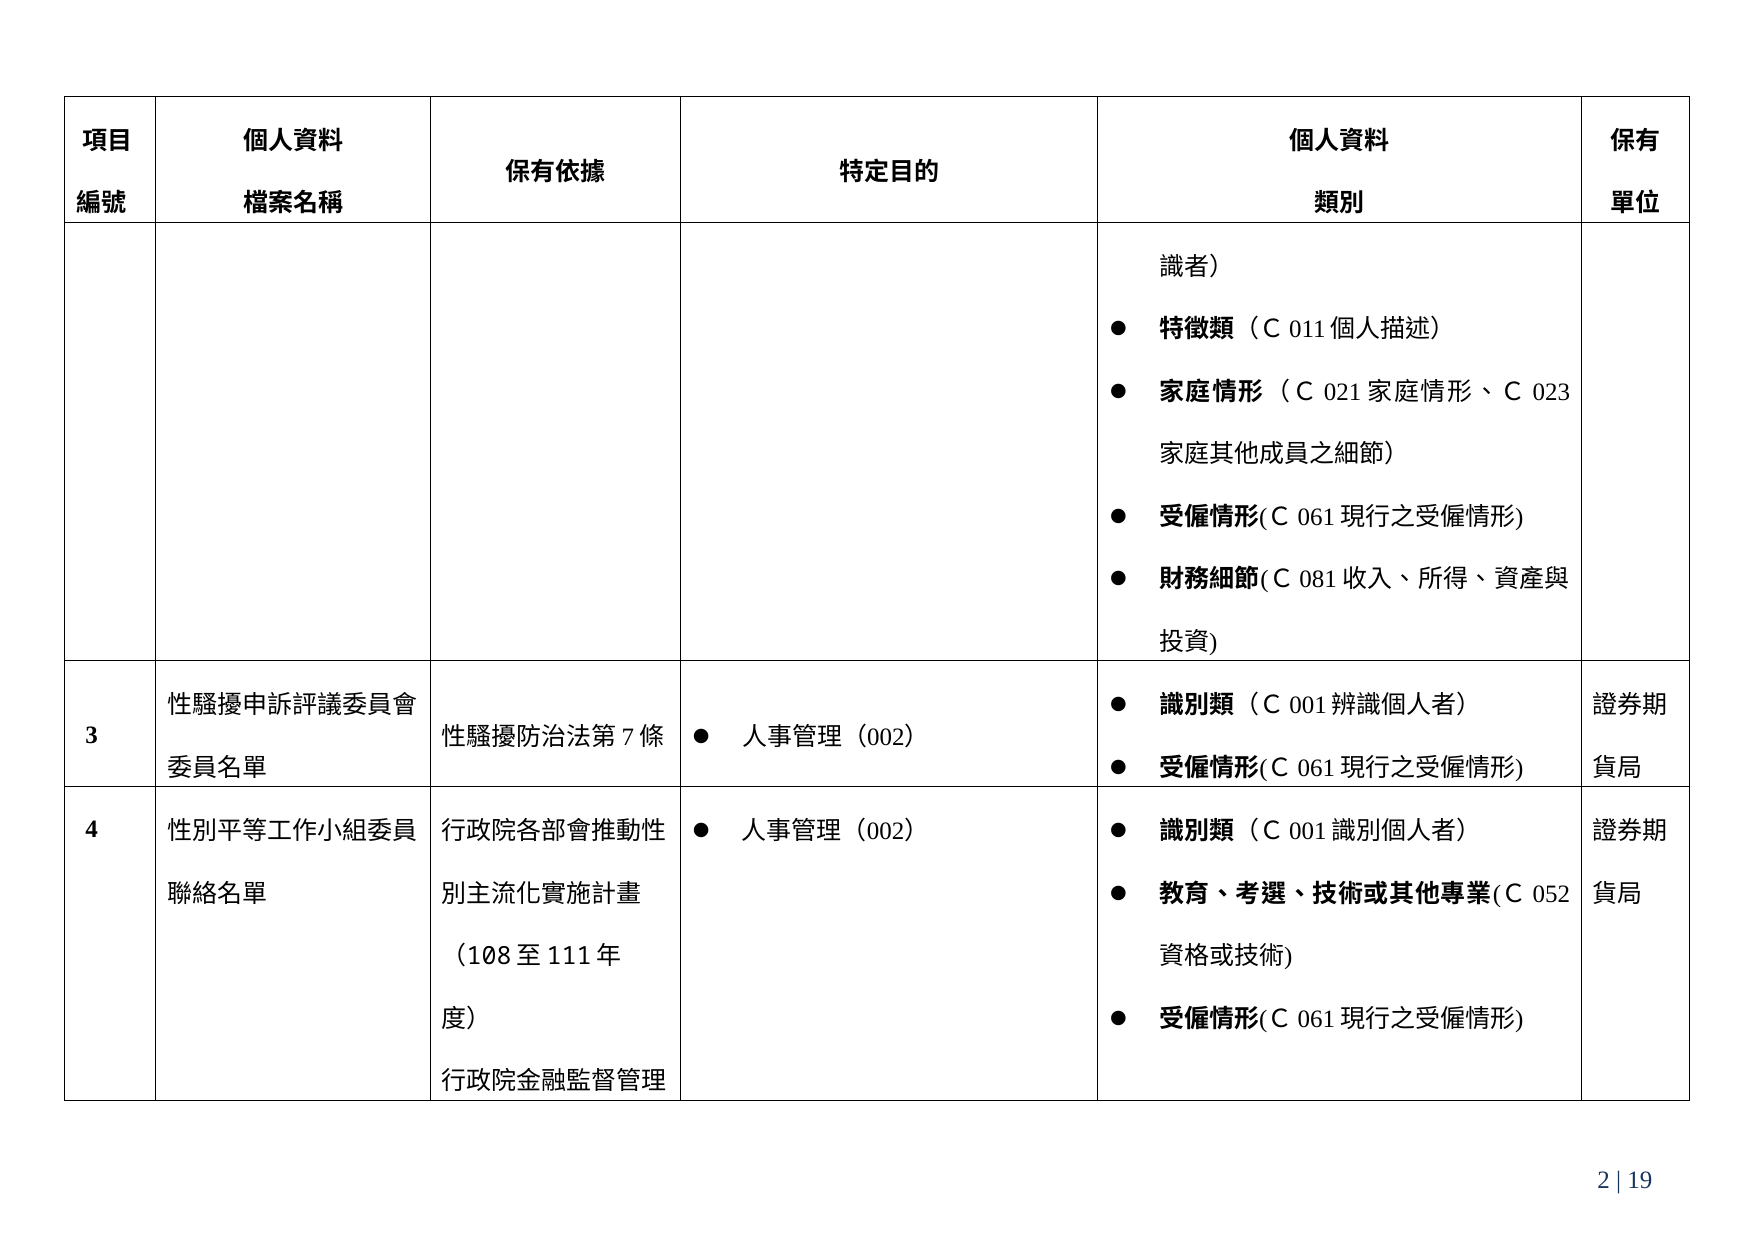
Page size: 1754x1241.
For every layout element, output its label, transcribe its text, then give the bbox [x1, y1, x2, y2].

table_cell 人事管理（002） [681, 661, 1097, 786]
table_cell [65, 787, 155, 1100]
table_cell 識別類（Ｃ001識別個人者） 教育、考選、技術或其他專業(Ｃ052資格或技術) 受僱情形(Ｃ061現行之受僱情形) [1098, 787, 1581, 1100]
table_cell 識別類（Ｃ001辨識個人者） 受僱情形(Ｃ061現行之受僱情形) [1098, 661, 1581, 786]
table_cell 性騷擾防治法第7條 [431, 661, 680, 786]
table_header 個人資料 類別 [1098, 97, 1581, 222]
table_cell 性騷擾申訴評議委員會委員名單 [156, 661, 430, 786]
table_header 保有依據 [431, 97, 680, 222]
table_header 項目 編號 [65, 97, 155, 222]
table_cell [65, 223, 155, 660]
table_header 個人資料 檔案名稱 [156, 97, 430, 222]
table_cell 人事管理（002） [681, 787, 1097, 1100]
table_header 保有 單位 [1582, 97, 1689, 222]
table_cell 行政院各部會推動性別主流化實施計畫（108至111年度） 行政院金融監督管理 [431, 787, 680, 1100]
table_cell 性別平等工作小組委員聯絡名單 [156, 787, 430, 1100]
table_cell 證券期貨局 [1582, 661, 1689, 786]
table_cell [681, 223, 1097, 660]
table_cell [1582, 223, 1689, 660]
table_cell 證券期貨局 [1582, 787, 1689, 1100]
table_cell 識別類（Ｃ001識別個人者、Ｃ002辨識財務者、Ｃ003政府資料中之辨識者） 特徵類（Ｃ011個人描述） 家庭情形（Ｃ021家庭情形、Ｃ023家庭其他成員之細節） 受僱情形(Ｃ061現行之受僱情形) 財務細節(Ｃ081收入、所得、資產與投資) [1098, 223, 1581, 660]
table_header 特定目的 [681, 97, 1097, 222]
table_cell [431, 223, 680, 660]
table_cell [65, 661, 155, 786]
table_cell [156, 223, 430, 660]
